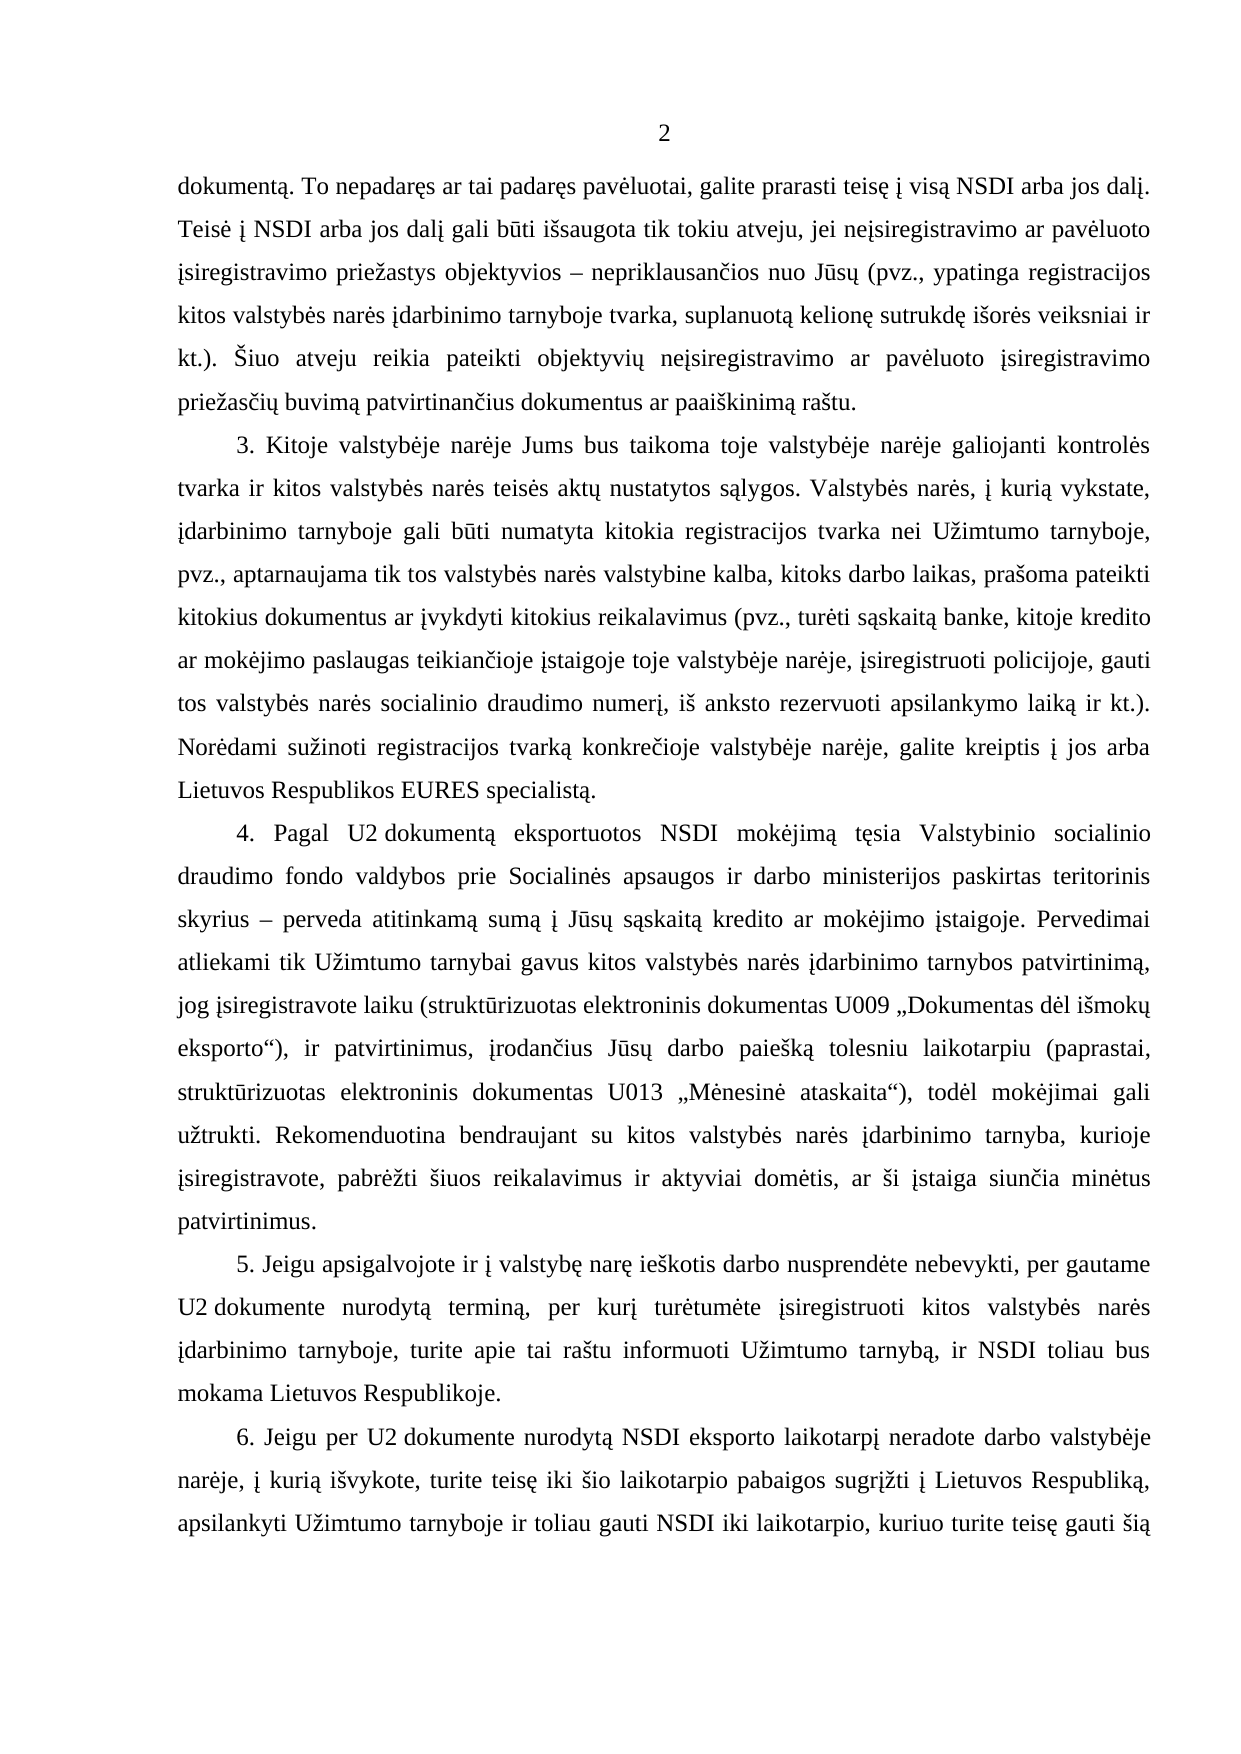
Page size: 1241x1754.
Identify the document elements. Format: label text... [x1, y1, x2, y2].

text 5. Jeigu apsigalvojote ir į valstybę narę ieškotis darbo nusprendėte nebevykti, per gautame U2 dokumente nurodytą terminą, per kurį turėtumėte įsiregistruoti kitos valstybės narės įdarbinimo tarnyboje, turite apie tai raštu informuoti Užimtumo tarnybą, ir NSDI toliau bus mokama Lietuvos Respublikoje. [177, 1249, 1152, 1407]
text 3. Kitoje valstybėje narėje Jums bus taikoma toje valstybėje narėje galiojanti kontrolės tvarka ir kitos valstybės narės teisės aktų nustatytos sąlygos. Valstybės narės, į kurią vykstate, įdarbinimo tarnyboje gali būti numatyta kitokia registracijos tvarka nei Užimtumo tarnyboje, pvz., aptarnaujama tik tos valstybės narės valstybine kalba, kitoks darbo laikas, prašoma pateikti kitokius dokumentus ar įvykdyti kitokius reikalavimus (pvz., turėti sąskaitą banke, kitoje kredito ar mokėjimo paslaugas teikiančioje įstaigoje toje valstybėje narėje, įsiregistruoti policijoje, gauti tos valstybės narės socialinio draudimo numerį, iš anksto rezervuoti apsilankymo laiką ir kt.). Norėdami sužinoti registracijos tvarką konkrečioje valstybėje narėje, galite kreiptis į jos arba Lietuvos Respublikos EURES specialistą. [177, 430, 1152, 803]
text 4. Pagal U2 dokumentą eksportuotos NSDI mokėjimą tęsia Valstybinio socialinio draudimo fondo valdybos prie Socialinės apsaugos ir darbo ministerijos paskirtas teritorinis skyrius – perveda atitinkamą sumą į Jūsų sąskaitą kredito ar mokėjimo įstaigoje. Pervedimai atliekami tik Užimtumo tarnybai gavus kitos valstybės narės įdarbinimo tarnybos patvirtinimą, jog įsiregistravote laiku (struktūrizuotas elektroninis dokumentas U009 „Dokumentas dėl išmokų eksporto“), ir patvirtinimus, įrodančius Jūsų darbo paiešką tolesniu laikotarpiu (paprastai, struktūrizuotas elektroninis dokumentas U013 „Mėnesinė ataskaita“), todėl mokėjimai gali užtrukti. Rekomenduotina bendraujant su kitos valstybės narės įdarbinimo tarnyba, kurioje įsiregistravote, pabrėžti šiuos reikalavimus ir aktyviai domėtis, ar ši įstaiga siunčia minėtus patvirtinimus. [177, 818, 1152, 1235]
text 6. Jeigu per U2 dokumente nurodytą NSDI eksporto laikotarpį neradote darbo valstybėje narėje, į kurią išvykote, turite teisę iki šio laikotarpio pabaigos sugrįžti į Lietuvos Respubliką, apsilankyti Užimtumo tarnyboje ir toliau gauti NSDI iki laikotarpio, kuriuo turite teisę gauti šią [177, 1422, 1152, 1537]
text dokumentą. To nepadaręs ar tai padaręs pavėluotai, galite prarasti teisę į visą NSDI arba jos dalį. Teisė į NSDI arba jos dalį gali būti išsaugota tik tokiu atveju, jei neįsiregistravimo ar pavėluoto įsiregistravimo priežastys objektyvios – nepriklausančios nuo Jūsų (pvz., ypatinga registracijos kitos valstybės narės įdarbinimo tarnyboje tvarka, suplanuotą kelionę sutrukdę išorės veiksniai ir kt.). Šiuo atveju reikia pateikti objektyvių neįsiregistravimo ar pavėluoto įsiregistravimo priežasčių buvimą patvirtinančius dokumentus ar paaiškinimą raštu. [177, 171, 1152, 415]
